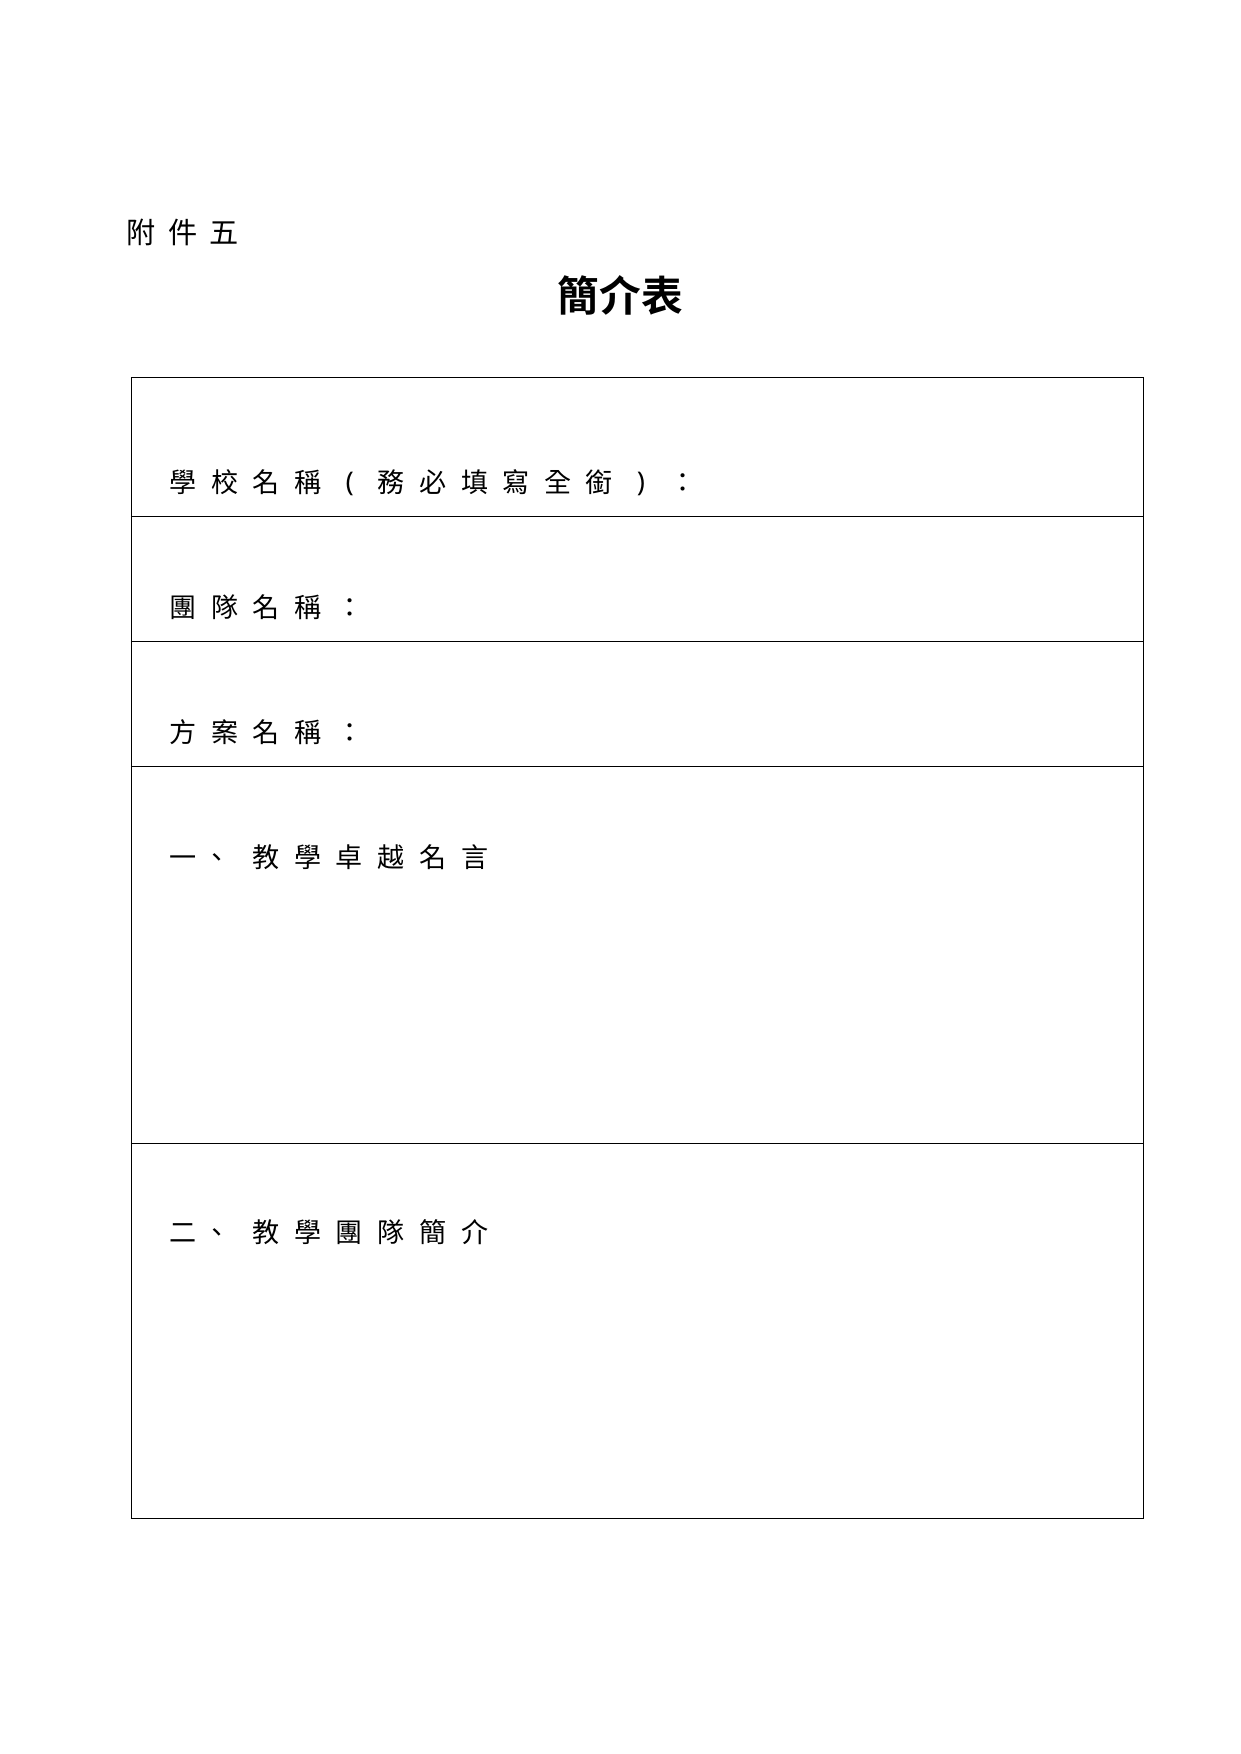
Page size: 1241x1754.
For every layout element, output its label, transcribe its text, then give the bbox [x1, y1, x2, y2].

text 簡介表 [120, 252, 1120, 314]
text 附件五 [120, 189, 1120, 252]
table_cell 方案名稱： [132, 642, 1143, 766]
table_cell 團隊名稱： [132, 517, 1143, 641]
table_cell 一、教學卓越名言 [132, 767, 1143, 1142]
table_header 學校名稱(務必填寫全銜)： [132, 378, 1143, 516]
table_cell 二、教學團隊簡介 [132, 1144, 1143, 1517]
